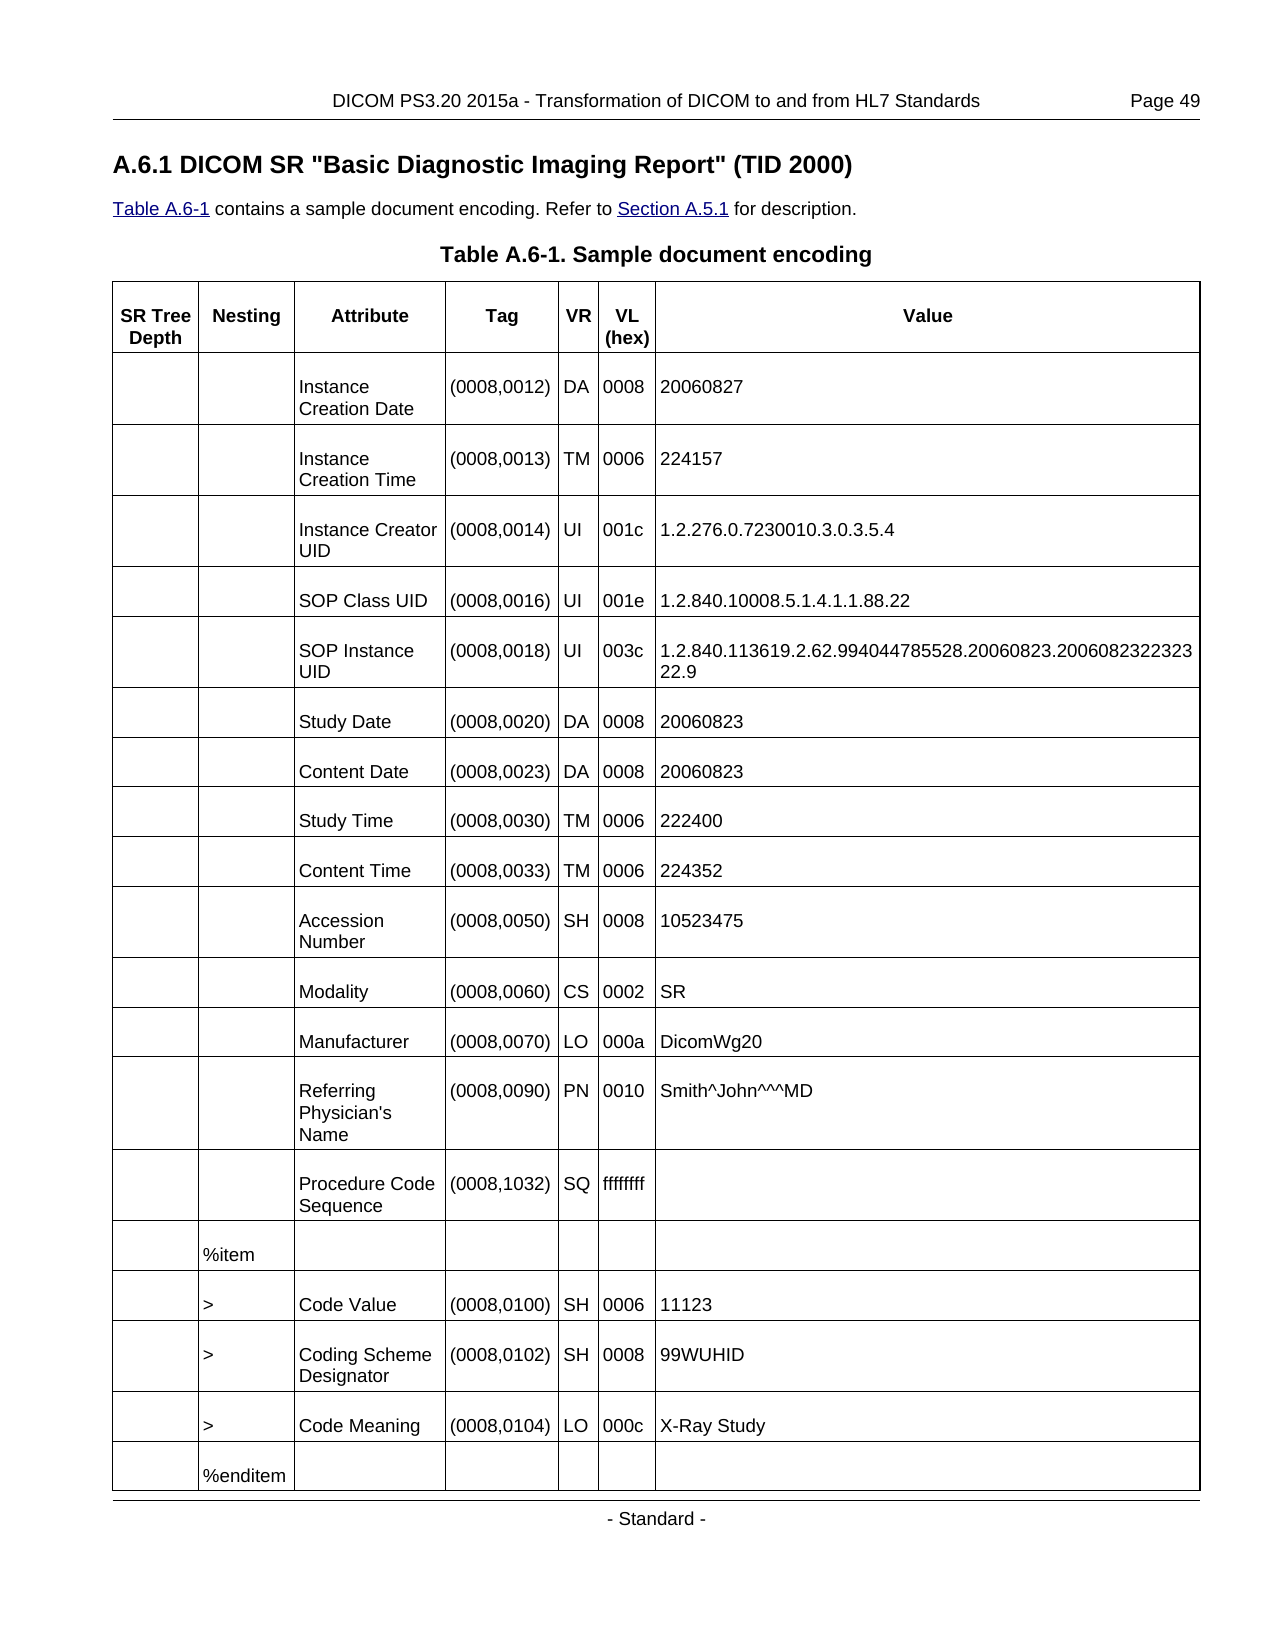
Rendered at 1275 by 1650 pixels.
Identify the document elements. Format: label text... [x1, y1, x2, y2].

table_cell UI [559, 567, 598, 616]
table_cell [199, 1008, 294, 1056]
table_cell TM [559, 425, 598, 495]
table_cell [113, 738, 198, 786]
table_header Value [656, 282, 1199, 352]
table_cell SH [559, 1271, 598, 1320]
table_cell [559, 1221, 598, 1270]
table_cell [113, 1221, 198, 1270]
table_cell SH [559, 887, 598, 957]
table_cell [599, 1221, 655, 1270]
table_cell [199, 353, 294, 423]
table_cell 1.2.840.10008.5.1.4.1.1.88.22 [656, 567, 1199, 616]
table_cell (0008,0070) [446, 1008, 558, 1056]
table_cell SOP Class UID [295, 567, 445, 616]
table_cell Instance Creation Date [295, 353, 445, 423]
table_cell [199, 496, 294, 566]
table_cell 224352 [656, 837, 1199, 886]
table_cell 20060823 [656, 738, 1199, 786]
table_cell [199, 738, 294, 786]
table_cell [113, 1008, 198, 1056]
table_cell UI [559, 496, 598, 566]
table_cell (0008,0030) [446, 787, 558, 836]
table_cell CS [559, 958, 598, 1007]
table_cell [199, 787, 294, 836]
table_cell [113, 887, 198, 957]
table_cell Study Date [295, 688, 445, 737]
table_cell [199, 887, 294, 957]
table_cell 0002 [599, 958, 655, 1007]
table_cell 99WUHID [656, 1321, 1199, 1391]
table_cell 0006 [599, 837, 655, 886]
table_cell (0008,0104) [446, 1392, 558, 1441]
table_header Nesting [199, 282, 294, 352]
table_cell 0008 [599, 1321, 655, 1391]
table_cell [446, 1442, 558, 1490]
table_cell DA [559, 688, 598, 737]
table_cell ffffffff [599, 1150, 655, 1220]
table_cell [295, 1442, 445, 1490]
table_cell DicomWg20 [656, 1008, 1199, 1056]
table_cell Smith^John^^^MD [656, 1057, 1199, 1149]
table_cell 0008 [599, 738, 655, 786]
table_cell %item [199, 1221, 294, 1270]
table_cell SR [656, 958, 1199, 1007]
table_cell 224157 [656, 425, 1199, 495]
table_cell (0008,0020) [446, 688, 558, 737]
table_cell (0008,0013) [446, 425, 558, 495]
table_cell [113, 958, 198, 1007]
table_cell Instance Creation Time [295, 425, 445, 495]
table_cell LO [559, 1008, 598, 1056]
table_cell [599, 1442, 655, 1490]
table_cell 1.2.840.113619.2.62.994044785528.20060823.200608232232322.9 [656, 617, 1199, 687]
table_cell [199, 1057, 294, 1149]
table_cell [295, 1221, 445, 1270]
table_cell Study Time [295, 787, 445, 836]
table_cell (0008,0060) [446, 958, 558, 1007]
table_cell [113, 1057, 198, 1149]
table_cell > [199, 1271, 294, 1320]
table_header Tag [446, 282, 558, 352]
table_cell (0008,0012) [446, 353, 558, 423]
text Table A.6-1. Sample document encoding [112, 242, 1200, 267]
table_cell UI [559, 617, 598, 687]
table_cell [199, 958, 294, 1007]
table_cell 0006 [599, 1271, 655, 1320]
table_cell 20060823 [656, 688, 1199, 737]
table_cell [446, 1221, 558, 1270]
table_cell Referring Physician's Name [295, 1057, 445, 1149]
table_cell [113, 567, 198, 616]
table_cell 1.2.276.0.7230010.3.0.3.5.4 [656, 496, 1199, 566]
table_cell %enditem [199, 1442, 294, 1490]
table_cell [113, 1321, 198, 1391]
table_header Attribute [295, 282, 445, 352]
table_cell (0008,0033) [446, 837, 558, 886]
text A.6.1 DICOM SR "Basic Diagnostic Imaging Report" (TID 2000) [112, 150, 1200, 179]
table_cell Coding Scheme Designator [295, 1321, 445, 1391]
table_header VR [559, 282, 598, 352]
table_cell PN [559, 1057, 598, 1149]
table_cell [113, 787, 198, 836]
table_cell Code Meaning [295, 1392, 445, 1441]
table_cell [199, 688, 294, 737]
table_cell Procedure Code Sequence [295, 1150, 445, 1220]
table_cell Accession Number [295, 887, 445, 957]
table_cell (0008,0100) [446, 1271, 558, 1320]
table_cell [113, 1150, 198, 1220]
table_cell > [199, 1321, 294, 1391]
table_cell 001c [599, 496, 655, 566]
table_cell [113, 1392, 198, 1441]
table_cell [199, 425, 294, 495]
table_cell (0008,1032) [446, 1150, 558, 1220]
table_cell [199, 837, 294, 886]
table_cell SOP Instance UID [295, 617, 445, 687]
table_cell (0008,0090) [446, 1057, 558, 1149]
table_cell [656, 1442, 1199, 1490]
table_header VL (hex) [599, 282, 655, 352]
table_cell (0008,0014) [446, 496, 558, 566]
table_cell 0006 [599, 787, 655, 836]
text Table A.6-1 contains a sample document encoding. Refer to Section A.5.1 for description. [112, 197, 1200, 219]
table_cell TM [559, 837, 598, 886]
table_cell [113, 617, 198, 687]
table_cell X-Ray Study [656, 1392, 1199, 1441]
table_cell Content Time [295, 837, 445, 886]
table_cell 0008 [599, 887, 655, 957]
table_cell [559, 1442, 598, 1490]
table_cell (0008,0050) [446, 887, 558, 957]
table_cell 0010 [599, 1057, 655, 1149]
table_cell (0008,0018) [446, 617, 558, 687]
table_cell 10523475 [656, 887, 1199, 957]
table_cell 222400 [656, 787, 1199, 836]
table_cell DA [559, 738, 598, 786]
table_cell 000a [599, 1008, 655, 1056]
table_cell 20060827 [656, 353, 1199, 423]
table_cell 0008 [599, 688, 655, 737]
table_cell SQ [559, 1150, 598, 1220]
table_cell [113, 425, 198, 495]
table_cell (0008,0102) [446, 1321, 558, 1391]
table_cell Modality [295, 958, 445, 1007]
table_cell Instance Creator UID [295, 496, 445, 566]
table_cell [113, 837, 198, 886]
table_cell 11123 [656, 1271, 1199, 1320]
table_cell 000c [599, 1392, 655, 1441]
table_cell [113, 496, 198, 566]
table_cell [199, 567, 294, 616]
table_cell [113, 688, 198, 737]
table_cell (0008,0023) [446, 738, 558, 786]
table_cell DA [559, 353, 598, 423]
table_cell 003c [599, 617, 655, 687]
table_cell TM [559, 787, 598, 836]
table_header SR Tree Depth [113, 282, 198, 352]
table_cell [113, 1442, 198, 1490]
table_cell LO [559, 1392, 598, 1441]
table_cell [199, 617, 294, 687]
table_cell > [199, 1392, 294, 1441]
table_cell 0006 [599, 425, 655, 495]
table_cell Content Date [295, 738, 445, 786]
table_cell [113, 353, 198, 423]
table_cell Manufacturer [295, 1008, 445, 1056]
table_cell Code Value [295, 1271, 445, 1320]
table_cell [113, 1271, 198, 1320]
table_cell [199, 1150, 294, 1220]
table_cell 0008 [599, 353, 655, 423]
table_cell [656, 1150, 1199, 1220]
table_cell 001e [599, 567, 655, 616]
table_cell [656, 1221, 1199, 1270]
table_cell SH [559, 1321, 598, 1391]
table_cell (0008,0016) [446, 567, 558, 616]
